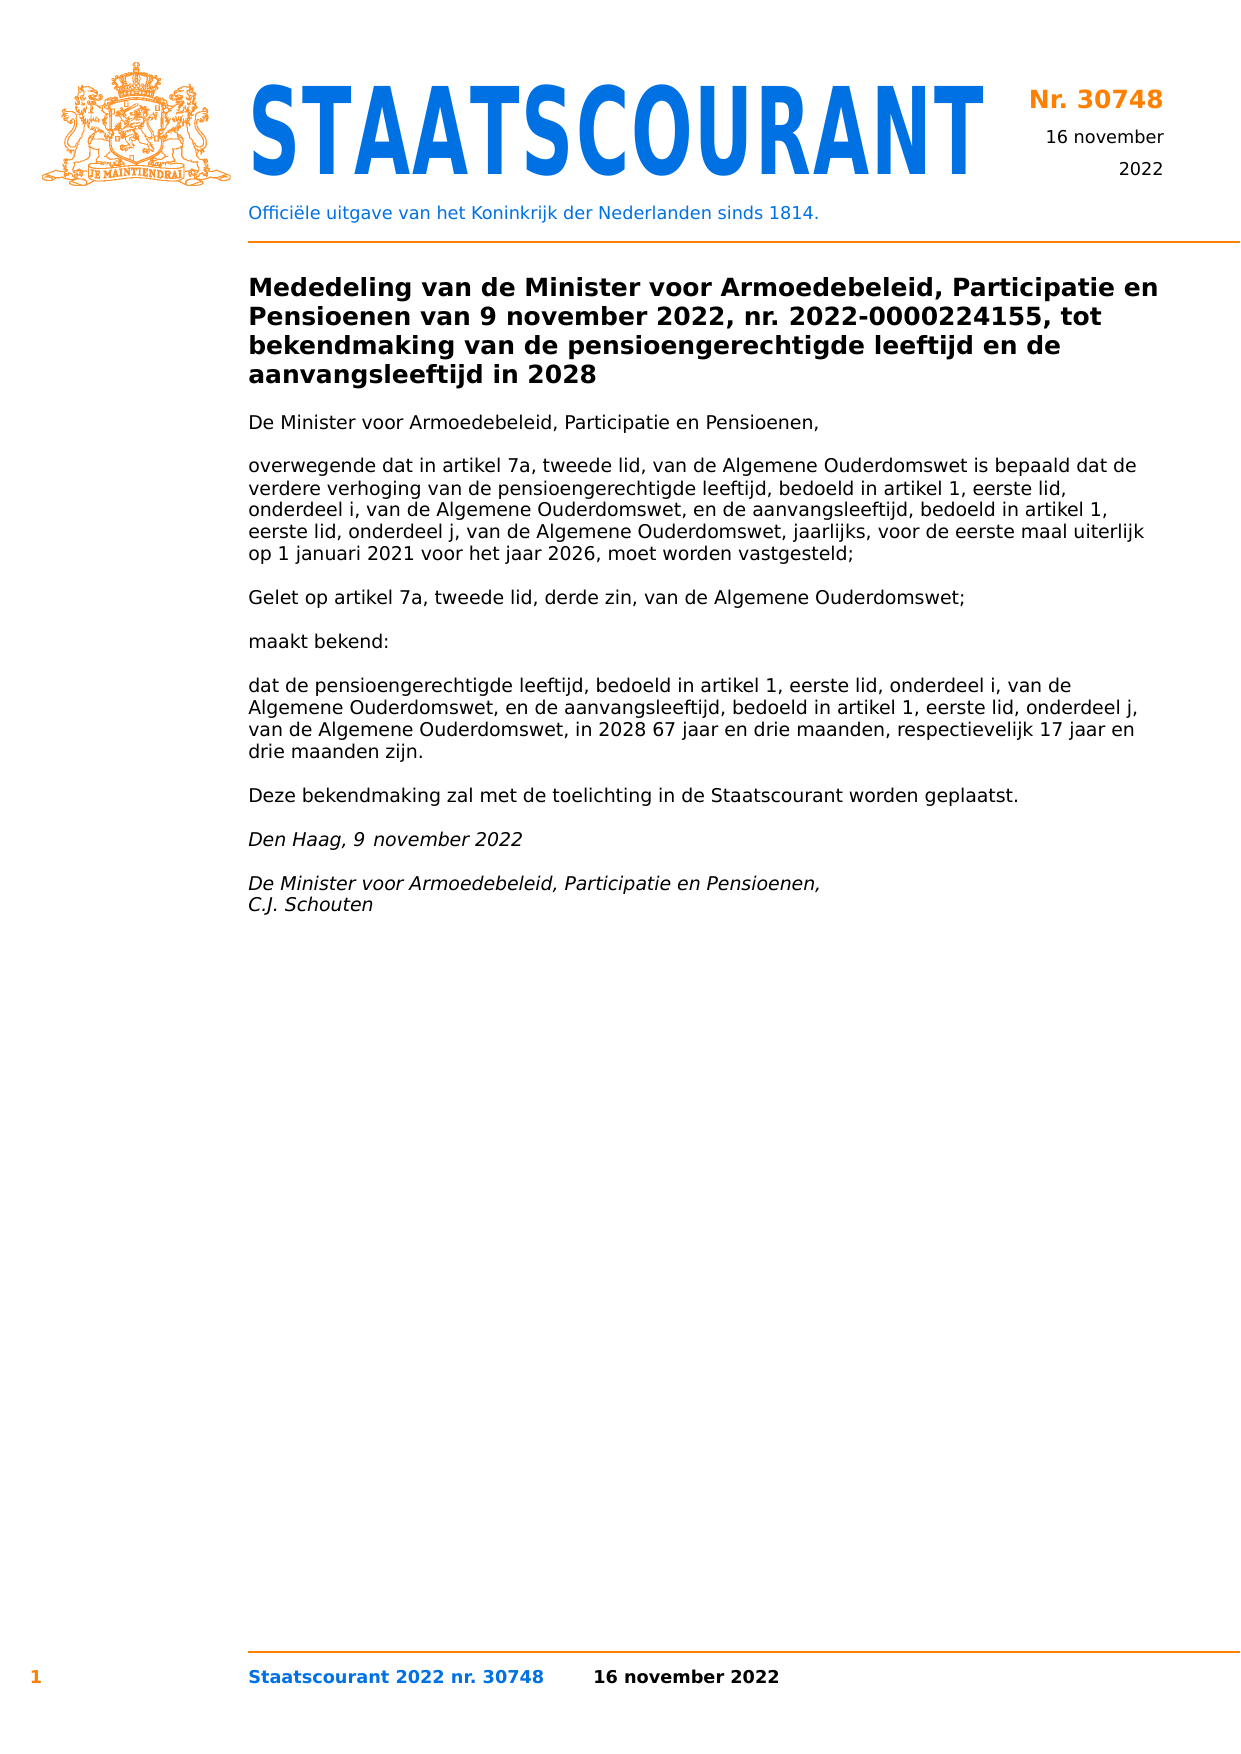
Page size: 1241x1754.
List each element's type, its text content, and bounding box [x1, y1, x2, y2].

text De Minister voor Armoedebeleid, Participatie en Pensioenen, [248, 412, 1163, 433]
text Deze bekendmaking zal met de toelichting in de Staatscourant worden geplaatst. [248, 785, 1163, 807]
picture [41, 62, 231, 186]
text Den Haag, 9 november 2022 [248, 828, 1163, 851]
table_cell 16 november [998, 121, 1240, 153]
text dat de pensioengerechtigde leeftijd, bedoeld in artikel 1, eerste lid, onderdeel i, van de Algemene Ouderdomswet, en de aanvangsleeftijd, bedoeld in artikel 1, eerste lid, onderdeel j, van de Algemene Ouderdomswet, in 2028 67 jaar en drie maanden, respectievelijk 17 jaar en drie maanden zijn. [248, 675, 1163, 763]
table_header STAATSCOURANT [248, 62, 998, 203]
subtitle Mededeling van de Minister voor Armoedebeleid, Participatie en Pensioenen van 9 november 2022, nr. 2022-0000224155, tot bekendmaking van de pensioengerechtigde leeftijd en de aanvangsleeftijd in 2028 [248, 273, 1163, 390]
table_header Nr. 30748 [998, 62, 1240, 121]
text Gelet op artikel 7a, tweede lid, derde zin, van de Algemene Ouderdomswet; [248, 587, 1163, 609]
table_cell 2022 [998, 153, 1240, 203]
table_header [25, 62, 248, 241]
text maakt bekend: [248, 631, 1163, 653]
table_cell Officiële uitgave van het Koninkrijk der Nederlanden sinds 1814. [248, 203, 1240, 241]
text De Minister voor Armoedebeleid, Participatie en Pensioenen, C.J. Schouten [248, 872, 1163, 916]
text overwegende dat in artikel 7a, tweede lid, van de Algemene Ouderdomswet is bepaald dat de verdere verhoging van de pensioengerechtigde leeftijd, bedoeld in artikel 1, eerste lid, onderdeel i, van de Algemene Ouderdomswet, en de aanvangsleeftijd, bedoeld in artikel 1, eerste lid, onderdeel j, van de Algemene Ouderdomswet, jaarlijks, voor de eerste maal uiterlijk op 1 januari 2021 voor het jaar 2026, moet worden vastgesteld; [248, 455, 1163, 565]
